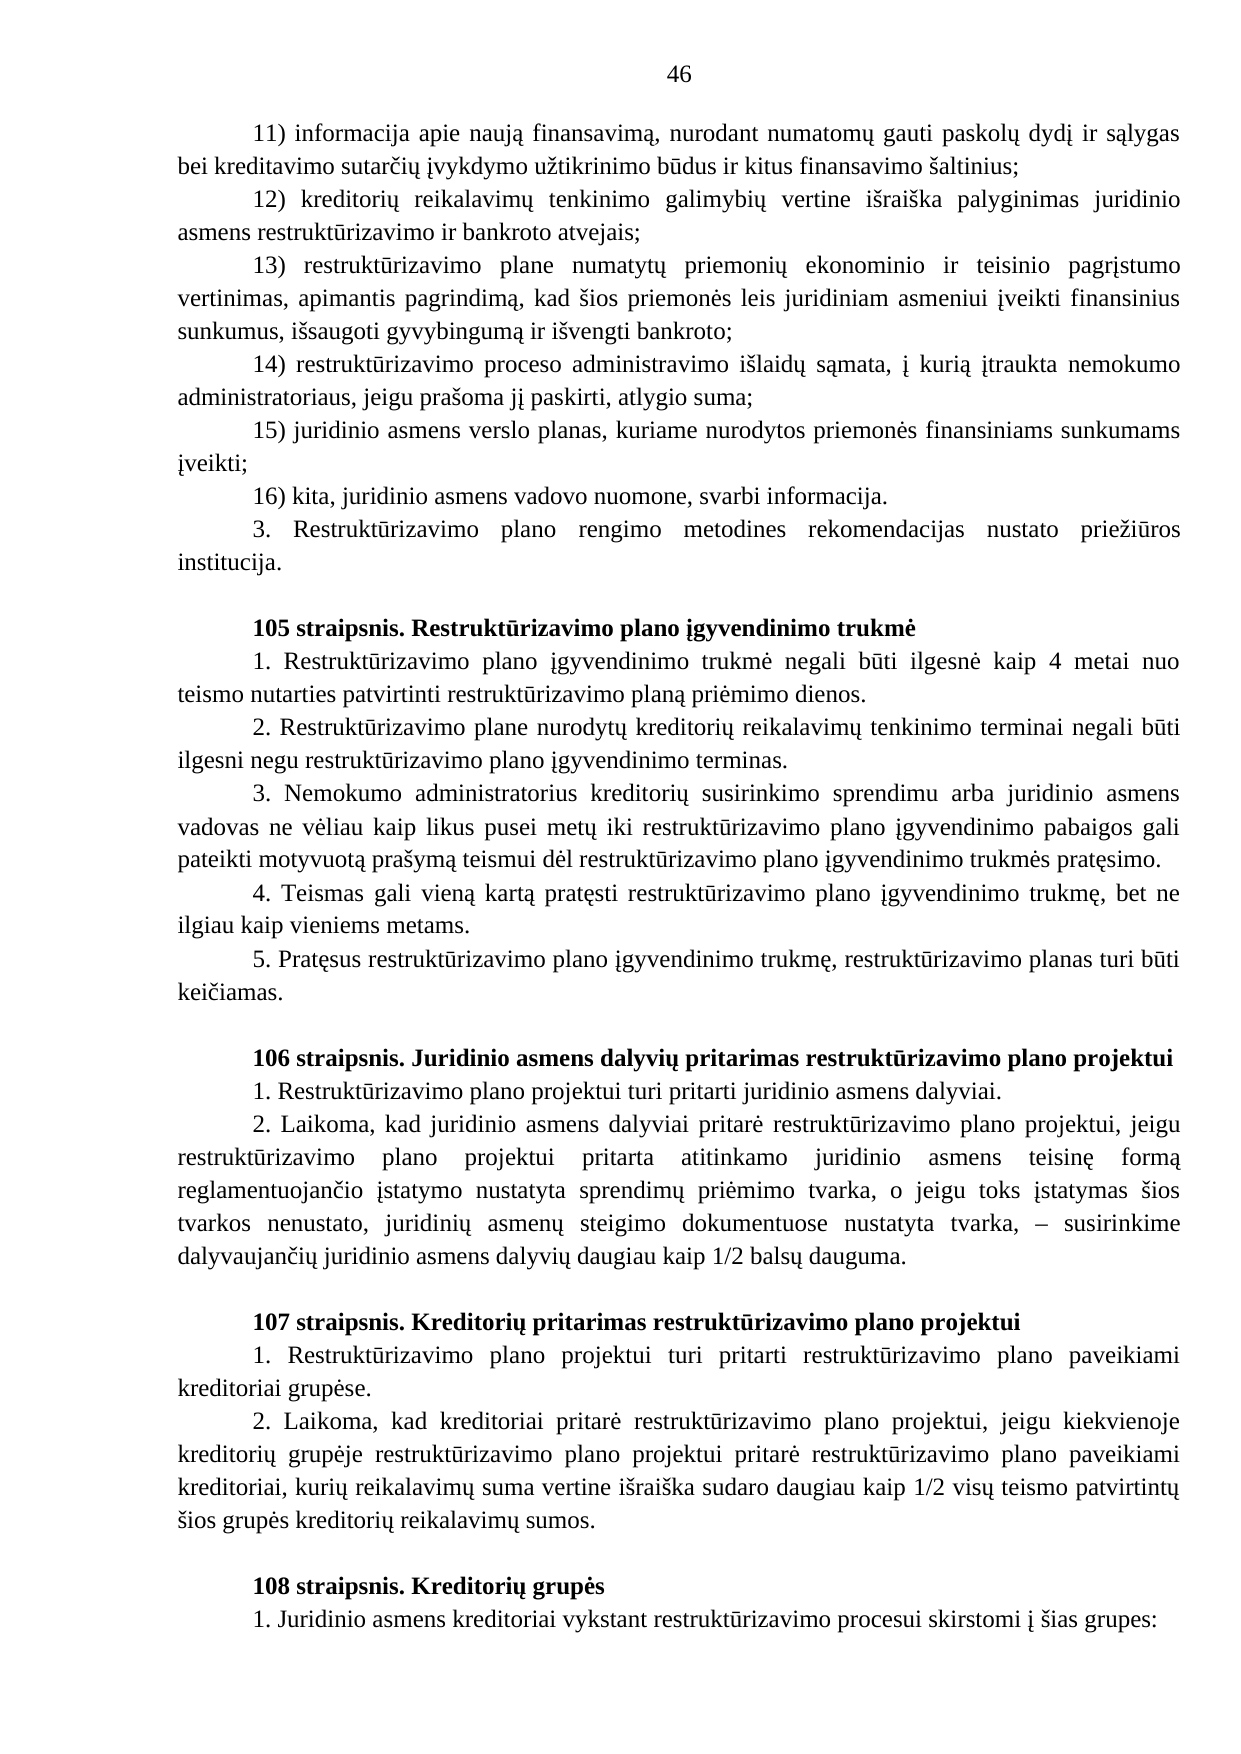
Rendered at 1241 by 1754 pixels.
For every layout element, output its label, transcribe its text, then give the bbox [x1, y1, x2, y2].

text 16) kita, juridinio asmens vadovo nuomone, svarbi informacija. [177, 481, 1181, 510]
text 4. Teismas gali vieną kartą pratęsti restruktūrizavimo plano įgyvendinimo trukmę, bet ne ilgiau kaip vieniems metams. [177, 878, 1181, 939]
text 1. Juridinio asmens kreditoriai vykstant restruktūrizavimo procesui skirstomi į šias grupes: [177, 1604, 1181, 1633]
text 13) restruktūrizavimo plane numatytų priemonių ekonominio ir teisinio pagrįstumo vertinimas, apimantis pagrindimą, kad šios priemonės leis juridiniam asmeniui įveikti finansinius sunkumus, išsaugoti gyvybingumą ir išvengti bankroto; [177, 250, 1181, 345]
text 12) kreditorių reikalavimų tenkinimo galimybių vertine išraiška palyginimas juridinio asmens restruktūrizavimo ir bankroto atvejais; [177, 184, 1181, 246]
text 107 straipsnis. Kreditorių pritarimas restruktūrizavimo plano projektui [177, 1307, 1181, 1336]
text 2. Restruktūrizavimo plane nurodytų kreditorių reikalavimų tenkinimo terminai negali būti ilgesni negu restruktūrizavimo plano įgyvendinimo terminas. [177, 712, 1181, 774]
text 3. Restruktūrizavimo plano rengimo metodines rekomendacijas nustato priežiūros institucija. [177, 514, 1181, 576]
text 14) restruktūrizavimo proceso administravimo išlaidų sąmata, į kurią įtraukta nemokumo administratoriaus, jeigu prašoma jį paskirti, atlygio suma; [177, 349, 1181, 411]
text 108 straipsnis. Kreditorių grupės [177, 1571, 1181, 1600]
text 15) juridinio asmens verslo planas, kuriame nurodytos priemonės finansiniams sunkumams įveikti; [177, 415, 1181, 477]
text 106 straipsnis. Juridinio asmens dalyvių pritarimas restruktūrizavimo plano projektui [177, 1043, 1181, 1071]
text 1. Restruktūrizavimo plano projektui turi pritarti juridinio asmens dalyviai. [177, 1076, 1181, 1104]
text 2. Laikoma, kad kreditoriai pritarė restruktūrizavimo plano projektui, jeigu kiekvienoje kreditorių grupėje restruktūrizavimo plano projektui pritarė restruktūrizavimo plano paveikiami kreditoriai, kurių reikalavimų suma vertine išraiška sudaro daugiau kaip 1/2 visų teismo patvirtintų šios grupės kreditorių reikalavimų sumos. [177, 1406, 1181, 1534]
text 11) informacija apie naują finansavimą, nurodant numatomų gauti paskolų dydį ir sąlygas bei kreditavimo sutarčių įvykdymo užtikrinimo būdus ir kitus finansavimo šaltinius; [177, 118, 1181, 180]
text 105 straipsnis. Restruktūrizavimo plano įgyvendinimo trukmė [177, 613, 1181, 642]
text 1. Restruktūrizavimo plano įgyvendinimo trukmė negali būti ilgesnė kaip 4 metai nuo teismo nutarties patvirtinti restruktūrizavimo planą priėmimo dienos. [177, 646, 1181, 708]
text 1. Restruktūrizavimo plano projektui turi pritarti restruktūrizavimo plano paveikiami kreditoriai grupėse. [177, 1340, 1181, 1402]
text 3. Nemokumo administratorius kreditorių susirinkimo sprendimu arba juridinio asmens vadovas ne vėliau kaip likus pusei metų iki restruktūrizavimo plano įgyvendinimo pabaigos gali pateikti motyvuotą prašymą teismui dėl restruktūrizavimo plano įgyvendinimo trukmės pratęsimo. [177, 778, 1181, 873]
text 2. Laikoma, kad juridinio asmens dalyviai pritarė restruktūrizavimo plano projektui, jeigu restruktūrizavimo plano projektui pritarta atitinkamo juridinio asmens teisinę formą reglamentuojančio įstatymo nustatyta sprendimų priėmimo tvarka, o jeigu toks įstatymas šios tvarkos nenustato, juridinių asmenų steigimo dokumentuose nustatyta tvarka, – susirinkime dalyvaujančių juridinio asmens dalyvių daugiau kaip 1/2 balsų dauguma. [177, 1109, 1181, 1269]
text 5. Pratęsus restruktūrizavimo plano įgyvendinimo trukmę, restruktūrizavimo planas turi būti keičiamas. [177, 944, 1181, 1005]
